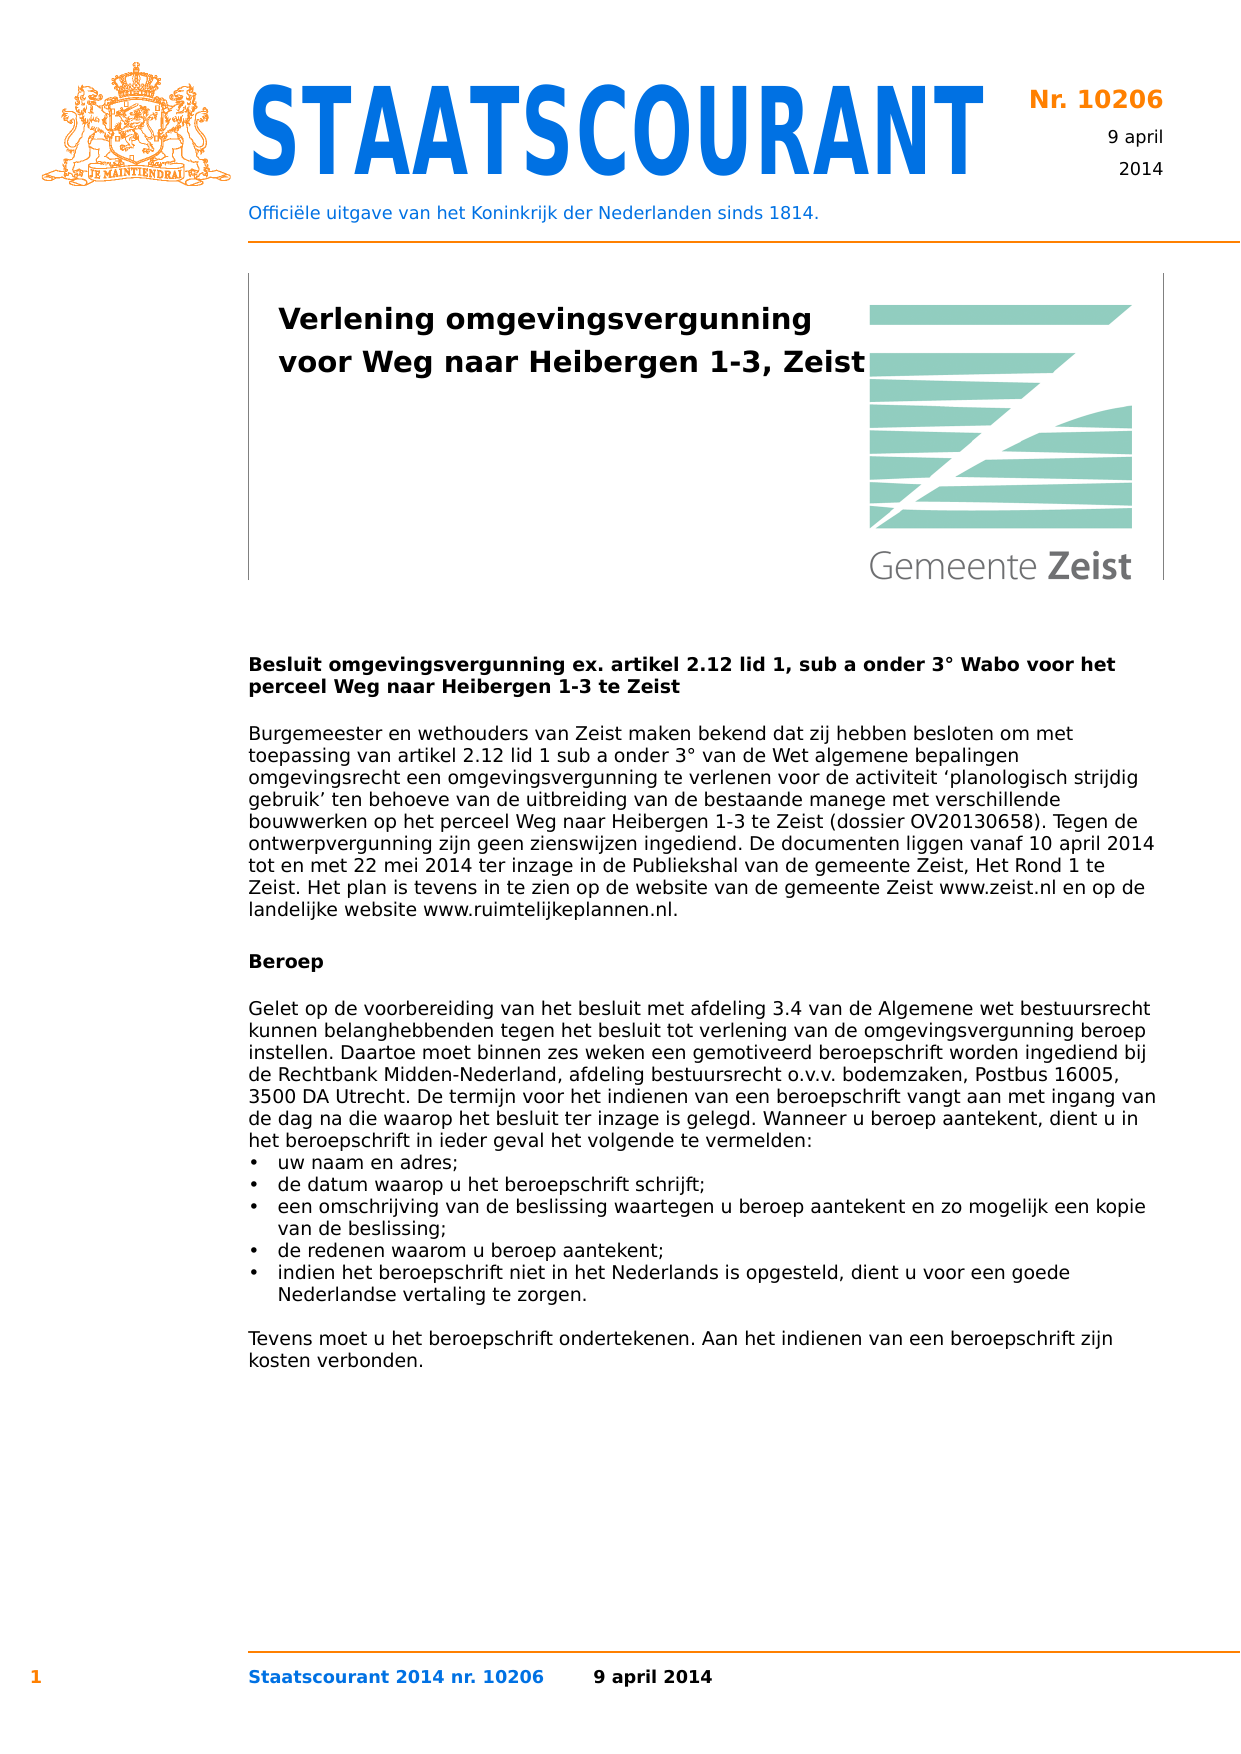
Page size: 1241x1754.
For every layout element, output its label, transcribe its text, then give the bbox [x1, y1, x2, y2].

table_header [25, 62, 248, 241]
table_cell 9 april [998, 121, 1240, 153]
text Burgemeester en wethouders van Zeist maken bekend dat zij hebben besloten om met toepassing van artikel 2.12 lid 1 sub a onder 3° van de Wet algemene bepalingen omgevingsrecht een omgevingsvergunning te verlenen voor de activiteit ‘planologisch strijdig gebruik’ ten behoeve van de uitbreiding van de bestaande manege met verschillende bouwwerken op het perceel Weg naar Heibergen 1-3 te Zeist (dossier OV20130658). Tegen de ontwerpvergunning zijn geen zienswijzen ingediend. De documenten liggen vanaf 10 april 2014 tot en met 22 mei 2014 ter inzage in de Publiekshal van de gemeente Zeist, Het Rond 1 te Zeist. Het plan is tevens in te zien op de website van de gemeente Zeist www.zeist.nl en op de landelijke website www.ruimtelijkeplannen.nl. [248, 723, 1163, 921]
picture [41, 62, 231, 186]
table_header STAATSCOURANT [248, 62, 998, 203]
table_cell Officiële uitgave van het Koninkrijk der Nederlanden sinds 1814. [248, 203, 1240, 241]
subtitle Beroep [248, 951, 1163, 973]
text Gelet op de voorbereiding van het besluit met afdeling 3.4 van de Algemene wet bestuursrecht kunnen belanghebbenden tegen het besluit tot verlening van de omgevingsvergunning beroep instellen. Daartoe moet binnen zes weken een gemotiveerd beroepschrift worden ingediend bij de Rechtbank Midden-Nederland, afdeling bestuursrecht o.v.v. bodemzaken, Postbus 16005, 3500 DA Utrecht. De termijn voor het indienen van een beroepschrift vangt aan met ingang van de dag na die waarop het besluit ter inzage is gelegd. Wanneer u beroep aantekent, dient u in het beroepschrift in ieder geval het volgende te vermelden: [248, 998, 1163, 1152]
picture [867, 302, 1134, 581]
text • uw naam en adres; [248, 1152, 1163, 1174]
text • indien het beroepschrift niet in het Nederlands is opgesteld, dient u voor een goede Nederlandse vertaling te zorgen. [248, 1262, 1163, 1306]
subtitle Besluit omgevingsvergunning ex. artikel 2.12 lid 1, sub a onder 3° Wabo voor het perceel Weg naar Heibergen 1-3 te Zeist [248, 654, 1163, 698]
subtitle Verlening omgevingsvergunning voor Weg naar Heibergen 1-3, Zeist [249, 273, 1163, 580]
table_header Nr. 10206 [998, 62, 1240, 121]
table_cell 2014 [998, 153, 1240, 203]
text • een omschrijving van de beslissing waartegen u beroep aantekent en zo mogelijk een kopie van de beslissing; [248, 1196, 1163, 1240]
text Tevens moet u het beroepschrift ondertekenen. Aan het indienen van een beroepschrift zijn kosten verbonden. [248, 1327, 1163, 1371]
text • de datum waarop u het beroepschrift schrijft; [248, 1174, 1163, 1196]
text • de redenen waarom u beroep aantekent; [248, 1240, 1163, 1262]
